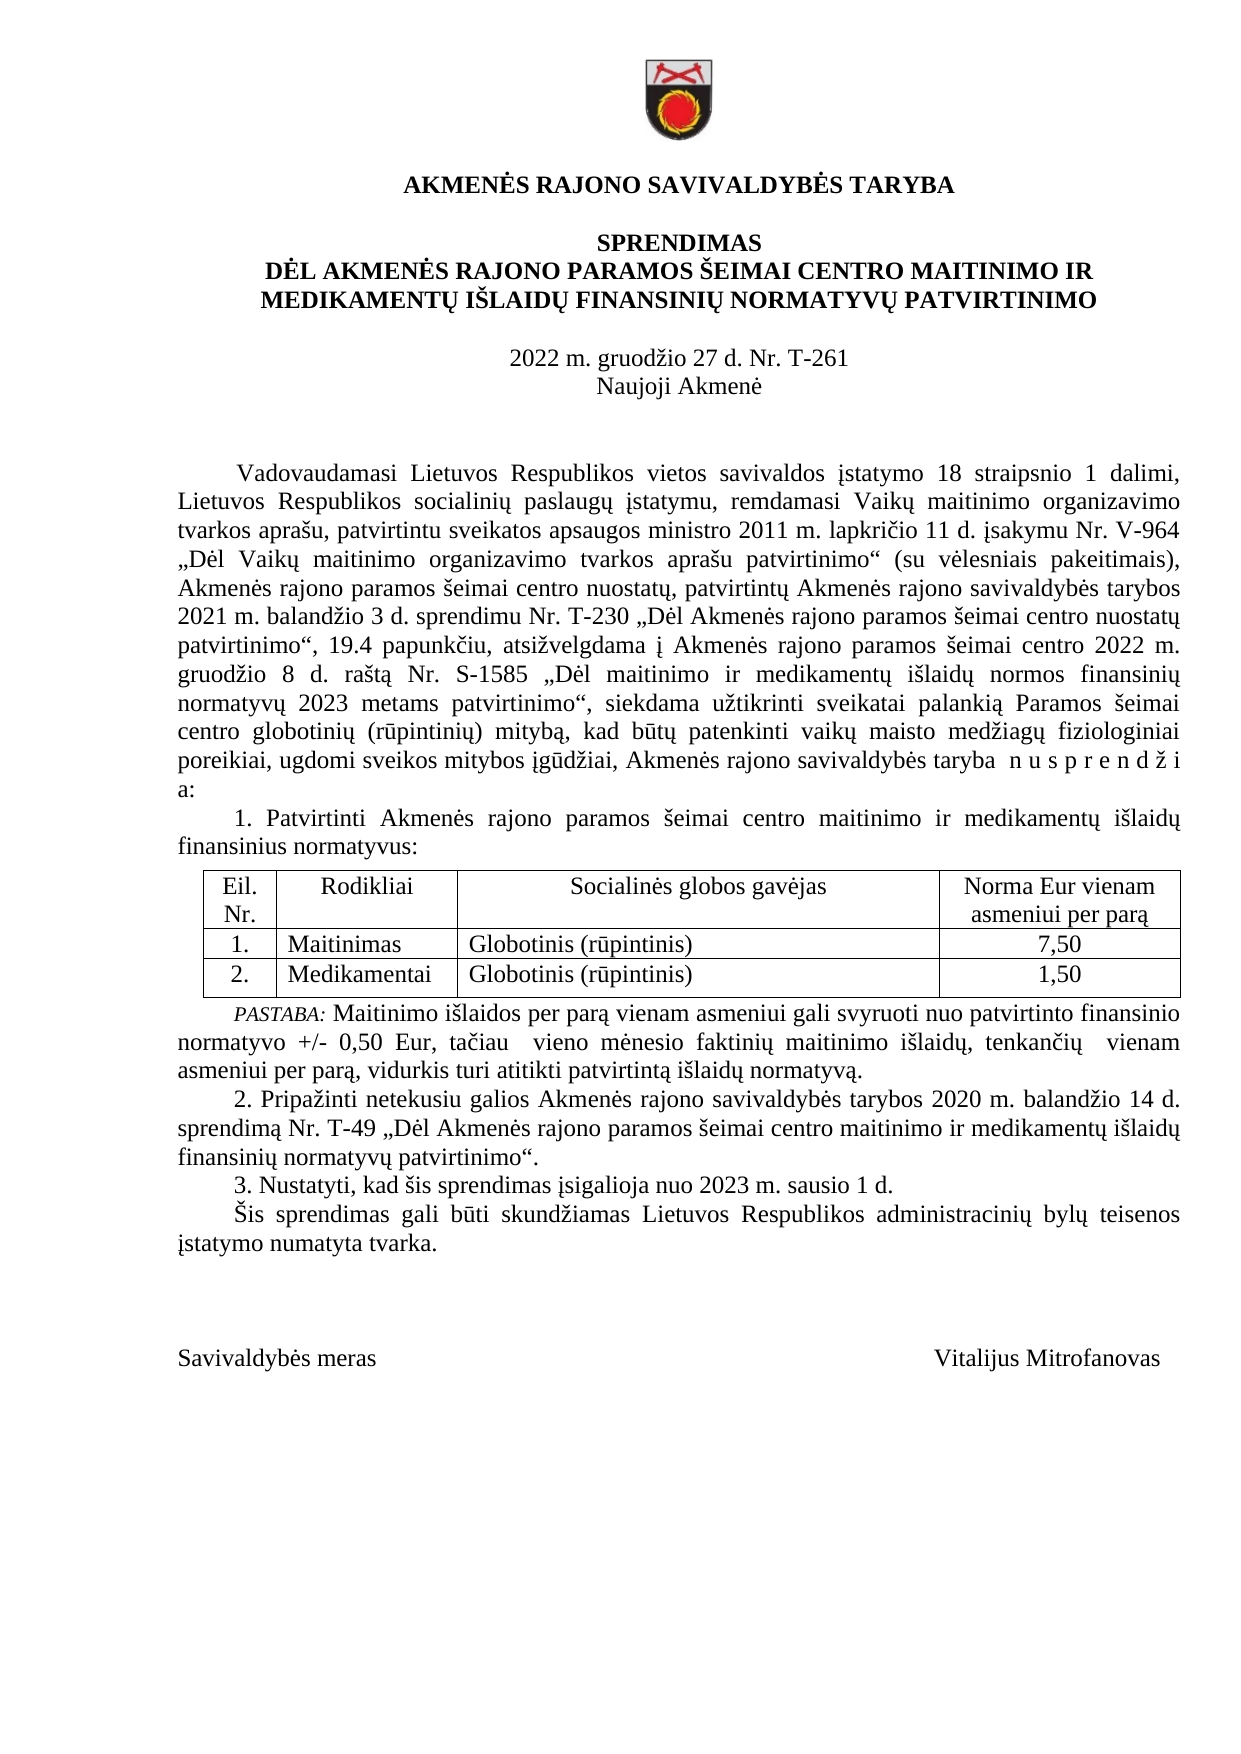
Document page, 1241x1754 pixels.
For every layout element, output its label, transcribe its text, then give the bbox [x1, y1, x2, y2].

table_header Rodikliai [277, 871, 457, 928]
table_header Norma Eur vienam asmeniui per parą [940, 871, 1180, 928]
table_cell Medikamentai [277, 959, 457, 997]
table_cell Globotinis (rūpintinis) [458, 959, 939, 997]
table_cell Globotinis (rūpintinis) [458, 929, 939, 958]
text 3. Nustatyti, kad šis sprendimas įsigalioja nuo 2023 m. sausio 1 d. [177, 1171, 1181, 1199]
text AKMENĖS RAJONO SAVIVALDYBĖS TARYBA [177, 170, 1181, 199]
text 1. Patvirtinti Akmenės rajono paramos šeimai centro maitinimo ir medikamentų išlaidų finansinius normatyvus: [177, 803, 1181, 860]
text Naujoji Akmenė [177, 371, 1181, 400]
table_header Socialinės globos gavėjas [458, 871, 939, 928]
text 2. Pripažinti netekusiu galios Akmenės rajono savivaldybės tarybos 2020 m. balandžio 14 d. sprendimą Nr. T-49 „Dėl Akmenės rajono paramos šeimai centro maitinimo ir medikamentų išlaidų finansinių normatyvų patvirtinimo“. [177, 1084, 1181, 1171]
text 2022 m. gruodžio 27 d. Nr. T-261 [177, 343, 1181, 371]
table_cell Maitinimas [277, 929, 457, 958]
text Šis sprendimas gali būti skundžiamas Lietuvos Respublikos administracinių bylų teisenos įstatymo numatyta tvarka. [177, 1199, 1181, 1257]
table_header Eil. Nr. [204, 871, 276, 928]
table_cell 1,50 [940, 959, 1180, 997]
table_cell 1. [204, 929, 276, 958]
text SPRENDIMAS [177, 228, 1181, 256]
table_cell 7,50 [940, 929, 1180, 958]
text Vadovaudamasi Lietuvos Respublikos vietos savivaldos įstatymo 18 straipsnio 1 dalimi, Lietuvos Respublikos socialinių paslaugų įstatymu, remdamasi Vaikų maitinimo organizavimo tvarkos aprašu, patvirtintu sveikatos apsaugos ministro 2011 m. lapkričio 11 d. įsakymu Nr. V-964 „Dėl Vaikų maitinimo organizavimo tvarkos aprašu patvirtinimo“ (su vėlesniais pakeitimais), Akmenės rajono paramos šeimai centro nuostatų, patvirtintų Akmenės rajono savivaldybės tarybos 2021 m. balandžio 3 d. sprendimu Nr. T-230 „Dėl Akmenės rajono paramos šeimai centro nuostatų patvirtinimo“, 19.4 papunkčiu, atsižvelgdama į Akmenės rajono paramos šeimai centro 2022 m. gruodžio 8 d. raštą Nr. S-1585 „Dėl maitinimo ir medikamentų išlaidų normos finansinių normatyvų 2023 metams patvirtinimo“, siekdama užtikrinti sveikatai palankią Paramos šeimai centro globotinių (rūpintinių) mitybą, kad būtų patenkinti vaikų maisto medžiagų fiziologiniai poreikiai, ugdomi sveikos mitybos įgūdžiai, Akmenės rajono savivaldybės taryba n u s p r e n d ž i a: [177, 458, 1181, 803]
text PASTABA: Maitinimo išlaidos per parą vienam asmeniui gali svyruoti nuo patvirtinto finansinio normatyvo +/- 0,50 Eur, tačiau vieno mėnesio faktinių maitinimo išlaidų, tenkančių vienam asmeniui per parą, vidurkis turi atitikti patvirtintą išlaidų normatyvą. [177, 998, 1181, 1084]
table_cell 2. [204, 959, 276, 997]
text DĖL AKMENĖS RAJONO PARAMOS ŠEIMAI CENTRO MAITINIMO IR MEDIKAMENTŲ IŠLAIDŲ FINANSINIŲ NORMATYVŲ PATVIRTINIMO [177, 256, 1181, 314]
text Savivaldybės meras Vitalijus Mitrofanovas [177, 1343, 1181, 1372]
